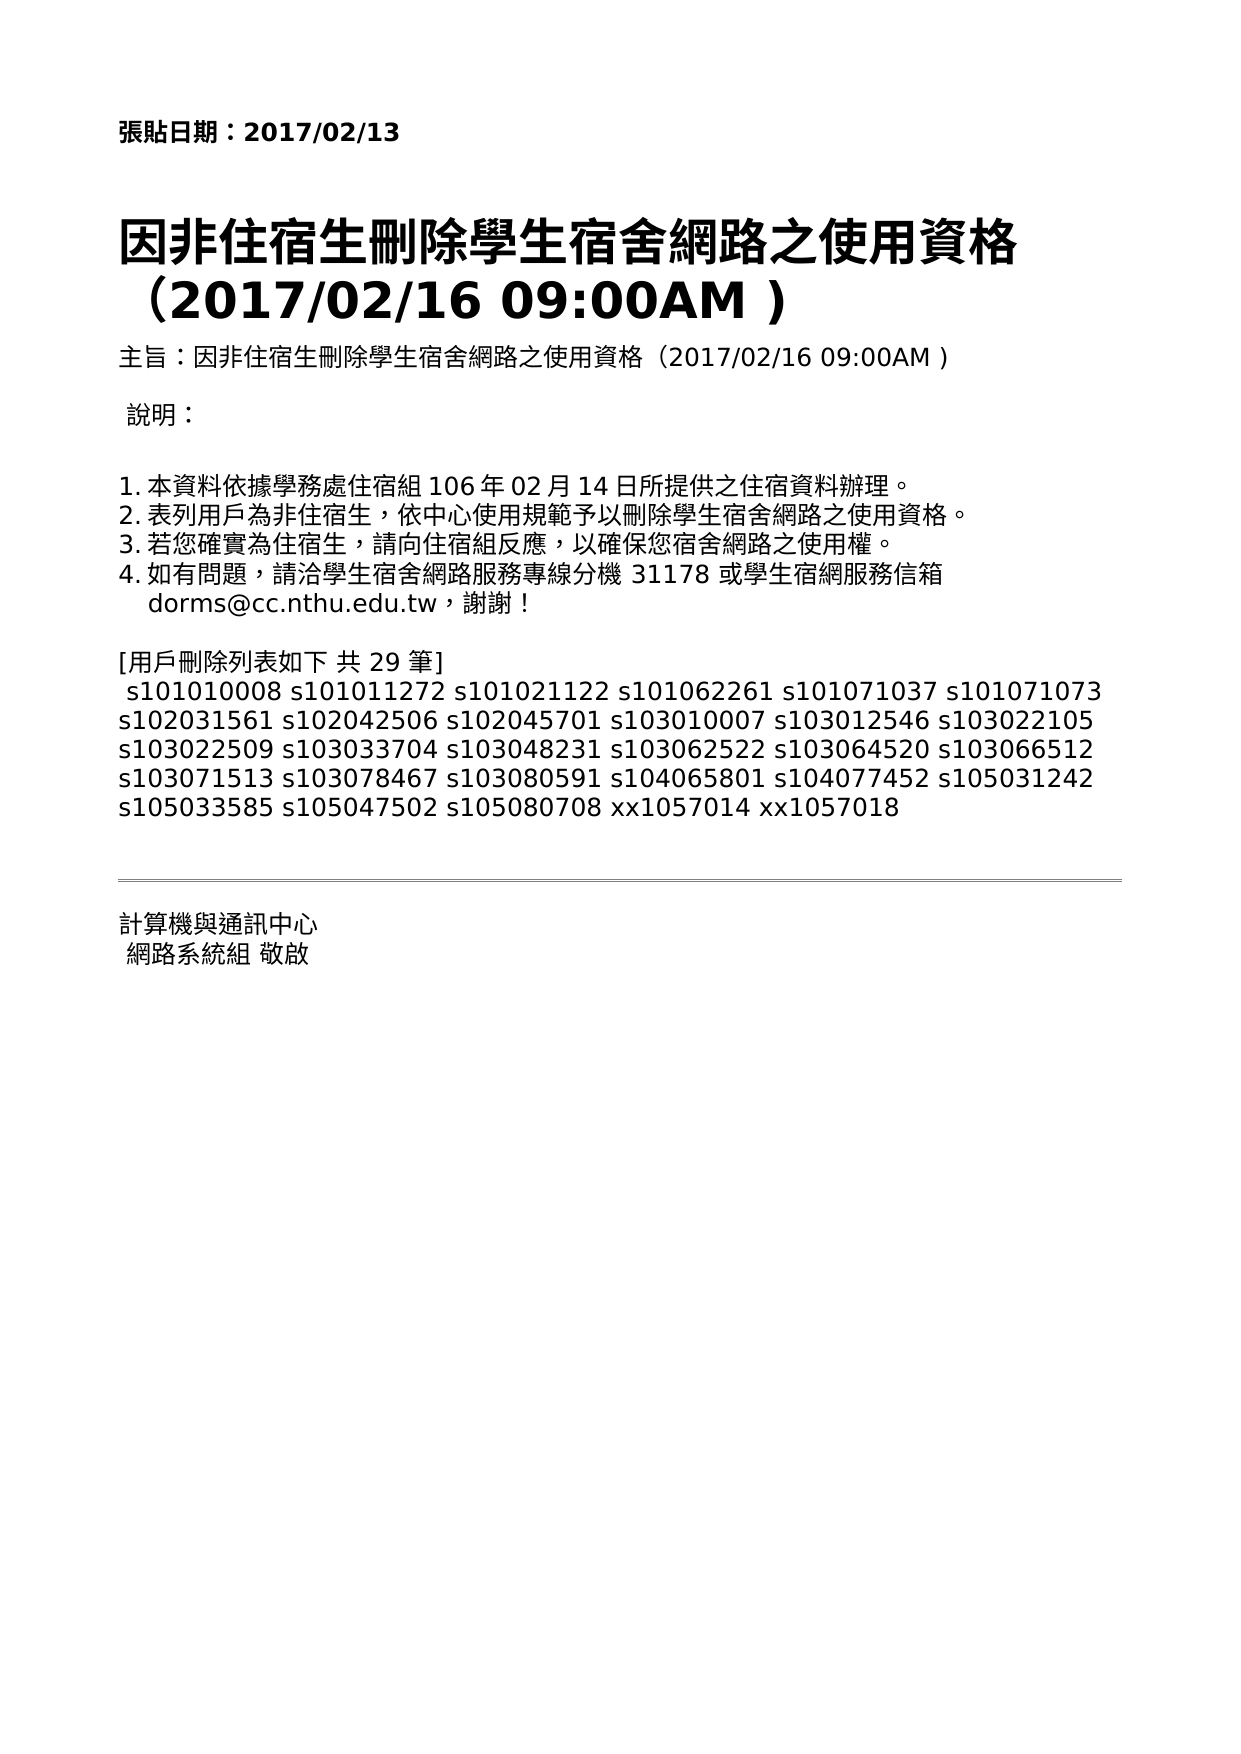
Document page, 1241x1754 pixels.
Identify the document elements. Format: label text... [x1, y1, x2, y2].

list 表列用戶為非住宿生，依中心使用規範予以刪除學生宿舍網路之使用資格。 [118, 502, 1122, 531]
text 主旨：因非住宿生刪除學生宿舍網路之使用資格（2017/02/16 09:00AM ) 說明： [118, 343, 1122, 430]
subtitle 因非住宿生刪除學生宿舍網路之使用資格（2017/02/16 09:00AM ) [118, 214, 1122, 330]
list 本資料依據學務處住宿組106年02月14日所提供之住宿資料辦理。 [118, 472, 1122, 502]
text 計算機與通訊中心 網路系統組 敬啟 [118, 911, 1122, 969]
list 若您確實為住宿生，請向住宿組反應，以確保您宿舍網路之使用權。 [118, 531, 1122, 560]
text [用戶刪除列表如下 共 29 筆] s101010008 s101011272 s101021122 s101062261 s101071037 s101071073 s102031561 s102042506 s102045701 s103010007 s103012546 s103022105 s103022509 s103033704 s103048231 s103062522 s103064520 s103066512 s103071513 s103078467 s103080591 s104065801 s104077452 s105031242 s105033585 s105047502 s105080708 xx1057014 xx1057018 [118, 648, 1122, 852]
list 如有問題，請洽學生宿舍網路服務專線分機 31178 或學生宿網服務信箱dorms@cc.nthu.edu.tw，謝謝！ [118, 560, 1122, 618]
text 張貼日期：2017/02/13 [118, 118, 1122, 176]
